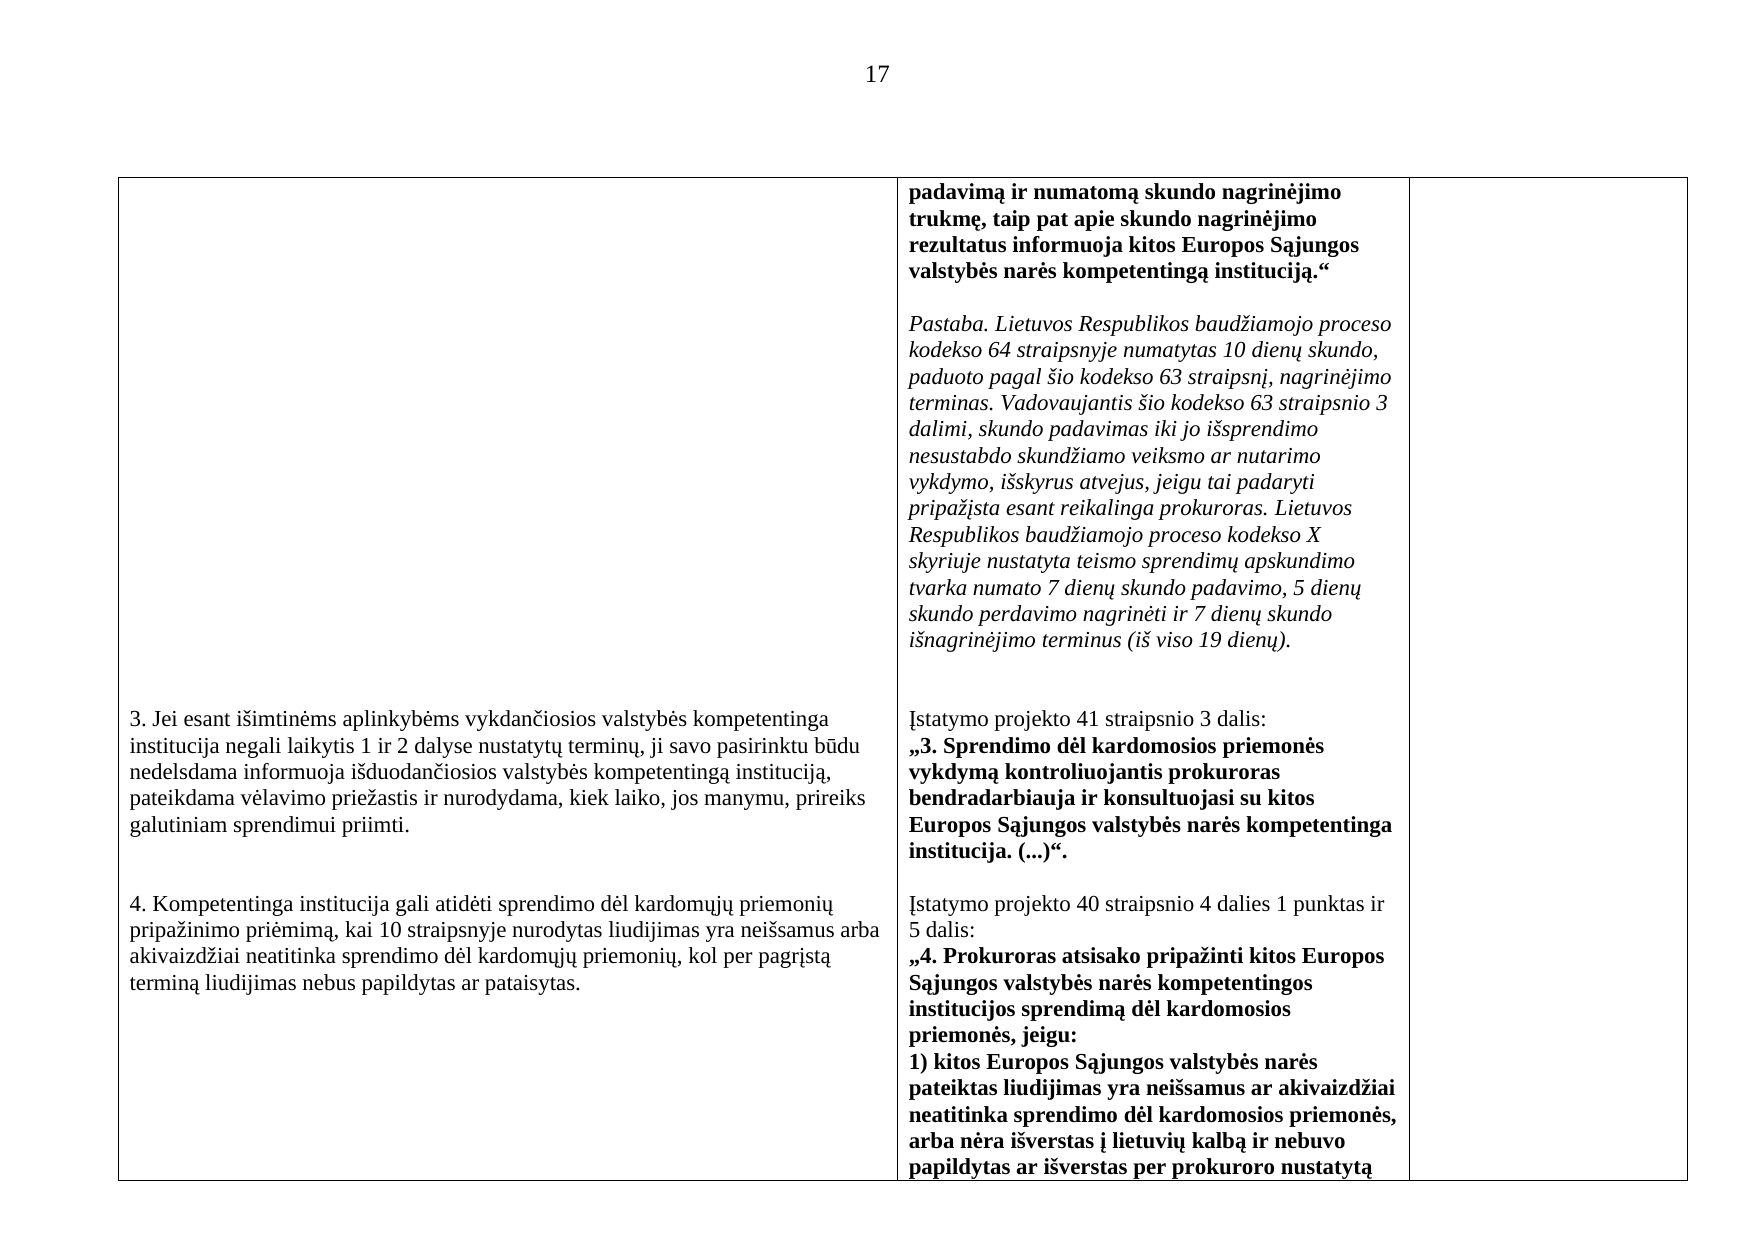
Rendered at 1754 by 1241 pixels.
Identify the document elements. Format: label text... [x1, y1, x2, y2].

table_cell 3. Jei esant išimtinėms aplinkybėms vykdančiosios valstybės kompetentinga institucija negali laikytis 1 ir 2 dalyse nustatytų terminų, ji savo pasirinktu būdu nedelsdama informuoja išduodančiosios valstybės kompetentingą instituciją, pateikdama vėlavimo priežastis ir nurodydama, kiek laiko, jos manymu, prireiks galutiniam sprendimui priimti. 4. Kompetentinga institucija gali atidėti sprendimo dėl kardomųjų priemonių pripažinimo priėmimą, kai 10 straipsnyje nurodytas liudijimas yra neišsamus arba akivaizdžiai neatitinka sprendimo dėl kardomųjų priemonių, kol per pagrįstą terminą liudijimas nebus papildytas ar pataisytas. [119, 178, 897, 1180]
table_cell [1410, 178, 1687, 1180]
table_cell padavimą ir numatomą skundo nagrinėjimo trukmę, taip pat apie skundo nagrinėjimo rezultatus informuoja kitos Europos Sąjungos valstybės narės kompetentingą instituciją.“ Pastaba. Lietuvos Respublikos baudžiamojo proceso kodekso 64 straipsnyje numatytas 10 dienų skundo, paduoto pagal šio kodekso 63 straipsnį, nagrinėjimo terminas. Vadovaujantis šio kodekso 63 straipsnio 3 dalimi, skundo padavimas iki jo išsprendimo nesustabdo skundžiamo veiksmo ar nutarimo vykdymo, išskyrus atvejus, jeigu tai padaryti pripažįsta esant reikalinga prokuroras. Lietuvos Respublikos baudžiamojo proceso kodekso X skyriuje nustatyta teismo sprendimų apskundimo tvarka numato 7 dienų skundo padavimo, 5 dienų skundo perdavimo nagrinėti ir 7 dienų skundo išnagrinėjimo terminus (iš viso 19 dienų). Įstatymo projekto 41 straipsnio 3 dalis: „3. Sprendimo dėl kardomosios priemonės vykdymą kontroliuojantis prokuroras bendradarbiauja ir konsultuojasi su kitos Europos Sąjungos valstybės narės kompetentinga institucija. (...)“. Įstatymo projekto 40 straipsnio 4 dalies 1 punktas ir 5 dalis: „4. Prokuroras atsisako pripažinti kitos Europos Sąjungos valstybės narės kompetentingos institucijos sprendimą dėl kardomosios priemonės, jeigu: 1) kitos Europos Sąjungos valstybės narės pateiktas liudijimas yra neišsamus ar akivaizdžiai neatitinka sprendimo dėl kardomosios priemonės, arba nėra išverstas į lietuvių kalbą ir nebuvo papildytas ar išverstas per prokuroro nustatytą [898, 178, 1409, 1180]
